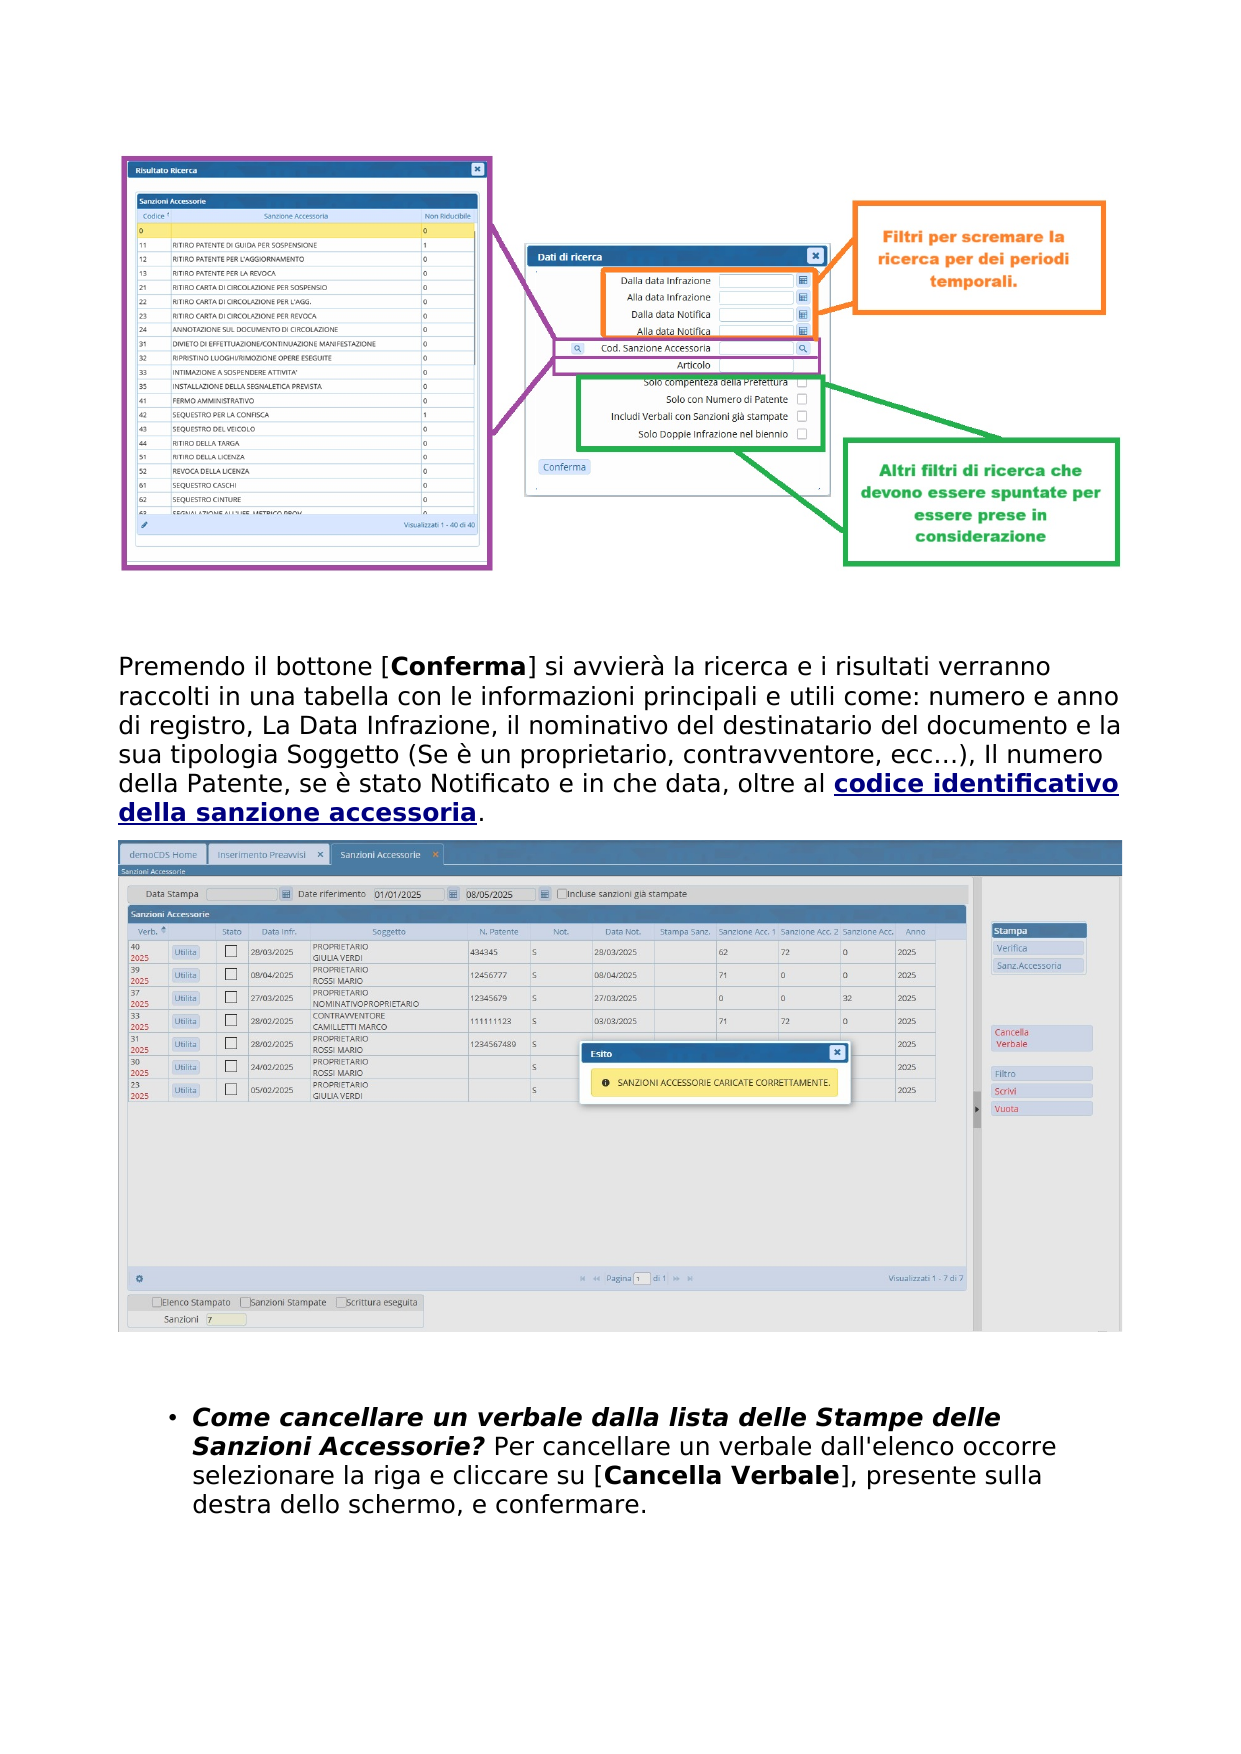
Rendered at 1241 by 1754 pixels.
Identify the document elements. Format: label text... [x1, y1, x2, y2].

text Premendo il bottone [Conferma] si avvierà la ricerca e i risultati verranno raccolti in una tabella con le informazioni principali e utili come: numero e anno di registro, La Data Infrazione, il nominativo del destinatario del documento e la sua tipologia Soggetto (Se è un proprietario, contravventore, ecc…), Il numero della Patente, se è stato Notificato e in che data, oltre al codice identificativo della sanzione accessoria. [118, 652, 1122, 827]
picture [118, 118, 1123, 611]
list Come cancellare un verbale dalla lista delle Stampe delle Sanzioni Accessorie? Per cancellare un verbale dall'elenco occorre selezionare la riga e cliccare su [Cancella Verbale], presente sulla destra dello schermo, e confermare. [177, 1403, 1122, 1519]
picture [118, 840, 1123, 1332]
